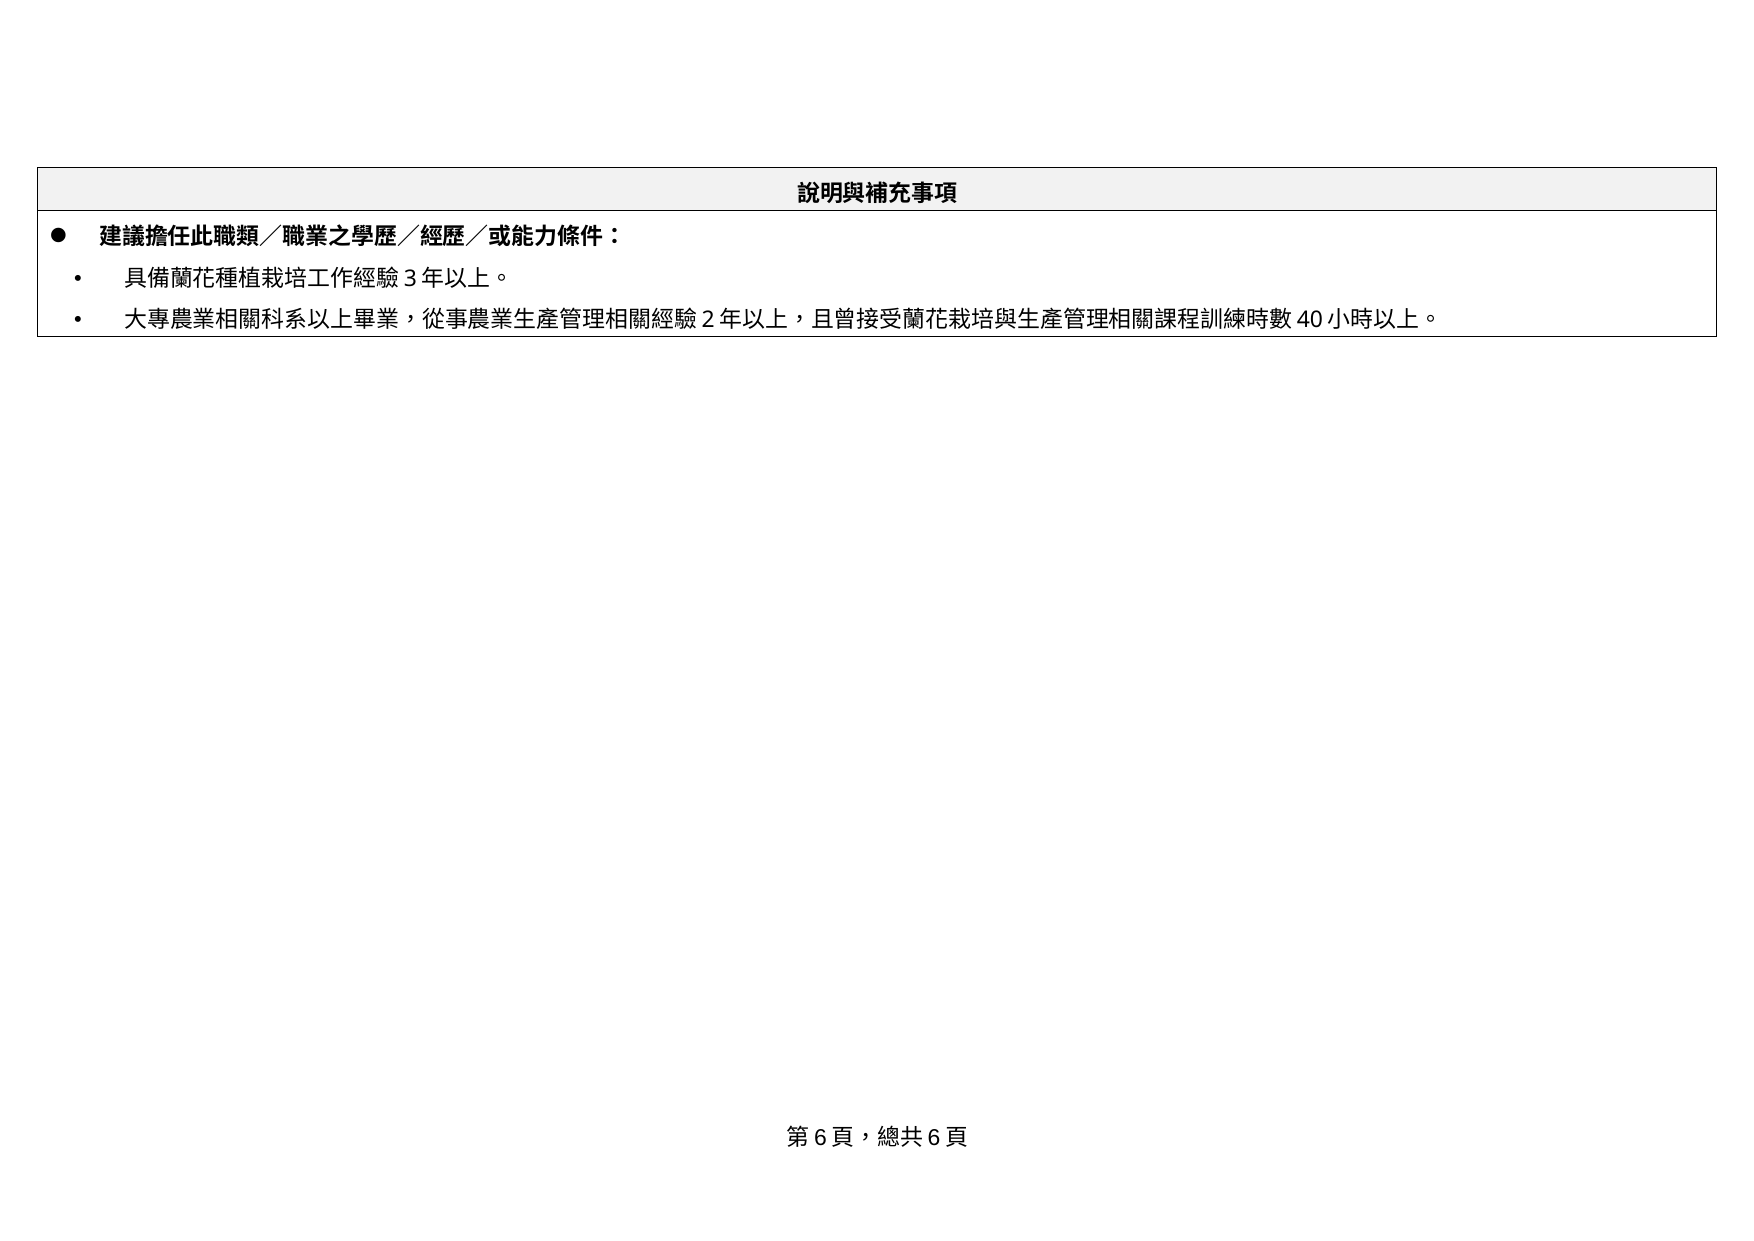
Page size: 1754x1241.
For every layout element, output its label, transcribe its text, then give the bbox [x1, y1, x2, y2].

table_cell 建議擔任此職類／職業之學歷／經歷／或能力條件： 具備蘭花種植栽培工作經驗3年以上。 大專農業相關科系以上畢業，從事農業生產管理相關經驗2年以上，且曾接受蘭花栽培與生產管理相關課程訓練時數40小時以上。 [38, 211, 1716, 336]
table_header 說明與補充事項 [38, 168, 1716, 210]
